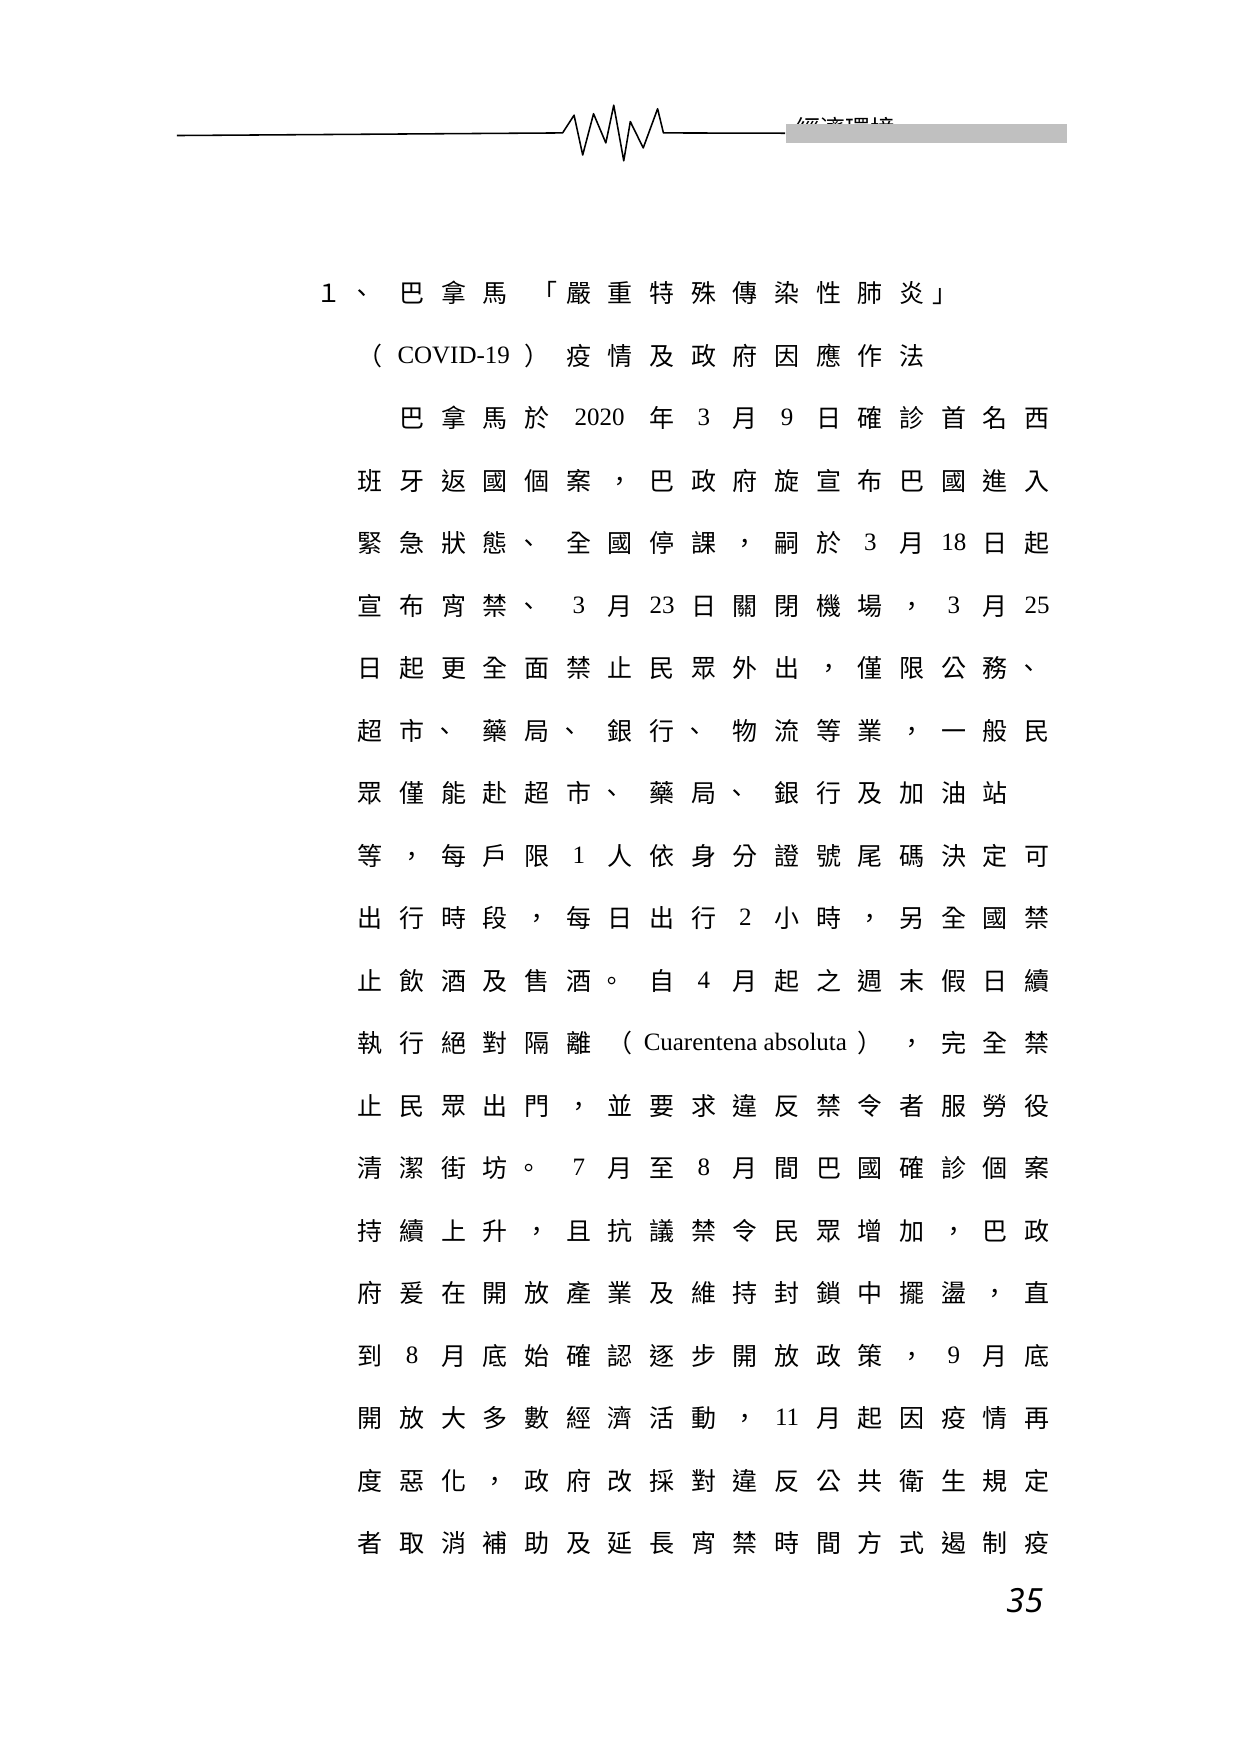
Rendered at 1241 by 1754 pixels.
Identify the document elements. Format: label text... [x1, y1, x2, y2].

text 巴拿馬於2020年3月9日確診首名西班牙返國個案，巴政府旋宣布巴國進入緊急狀態、全國停課，嗣於3月18日起宣布宵禁、3月23日關閉機場，3月25日起更全面禁止民眾外出，僅限公務、超市、藥局、銀行、物流等業，一般民眾僅能赴超市、藥局、銀行及加油站等，每戶限1人依身分證號尾碼決定可出行時段，每日出行2小時，另全國禁止飲酒及售酒。自4月起之週末假日續執行絕對隔離（Cuarentena absoluta），完全禁止民眾出門，並要求違反禁令者服勞役清潔街坊。7月至8月間巴國確診個案持續上升，且抗議禁令民眾增加，巴政府爰在開放產業及維持封鎖中擺盪，直到8月底始確認逐步開放政策，9月底開放大多數經濟活動，11月起因疫情再度惡化，政府改採對違反公共衛生規定者取消補助及延長宵禁時間方式遏制疫 [330, 375, 1058, 1563]
text １、巴拿馬「嚴重特殊傳染性肺炎」（COVID-19）疫情及政府因應作法 [281, 250, 1058, 375]
